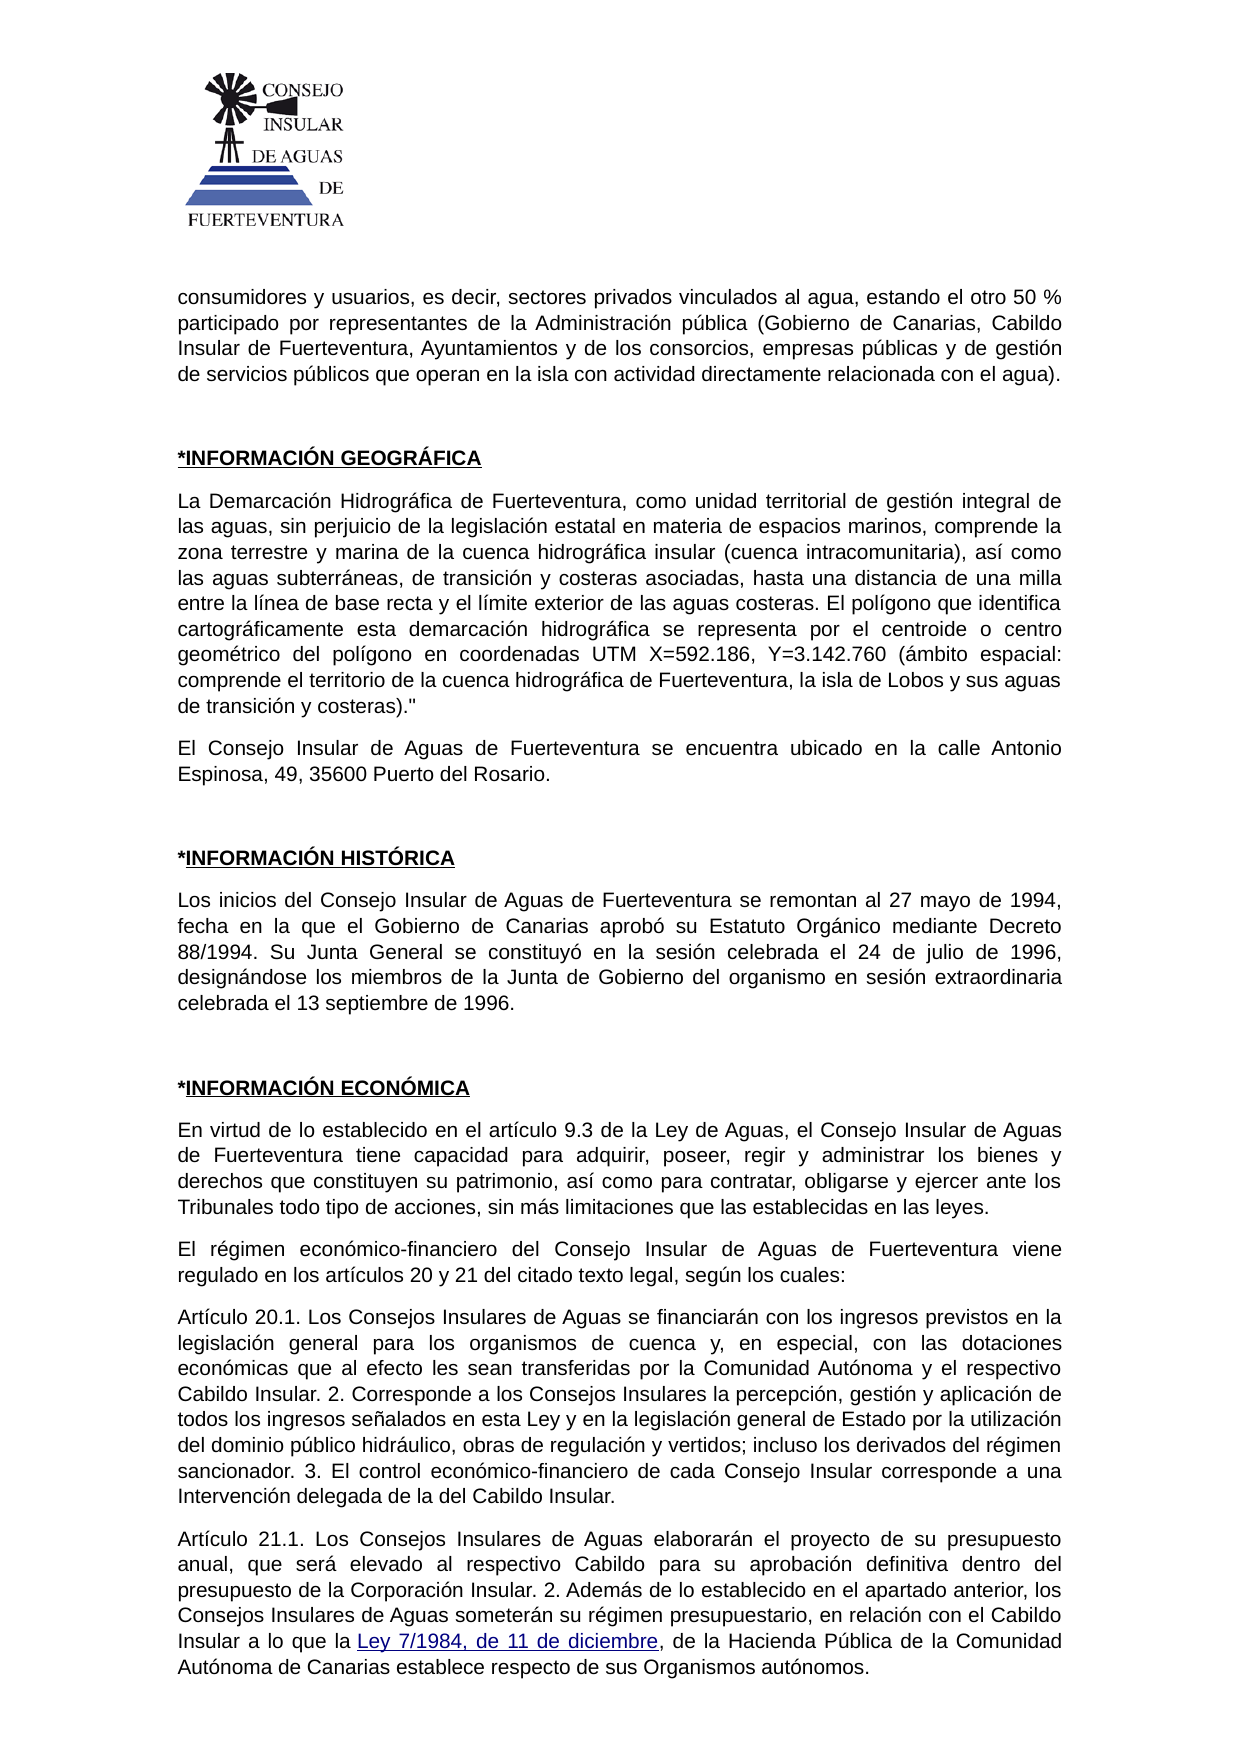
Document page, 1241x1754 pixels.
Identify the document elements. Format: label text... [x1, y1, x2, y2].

text La Demarcación Hidrográfica de Fuerteventura, como unidad territorial de gestión integral de las aguas, sin perjuicio de la legislación estatal en materia de espacios marinos, comprende la zona terrestre y marina de la cuenca hidrográfica insular (cuenca intracomunitaria), así como las aguas subterráneas, de transición y costeras asociadas, hasta una distancia de una milla entre la línea de base recta y el límite exterior de las aguas costeras. El polígono que identifica cartográficamente esta demarcación hidrográfica se representa por el centroide o centro geométrico del polígono en coordenadas UTM X=592.186, Y=3.142.760 (ámbito espacial: comprende el territorio de la cuenca hidrográfica de Fuerteventura, la isla de Lobos y sus aguas de transición y costeras)." [177, 488, 1063, 717]
text Artículo 20.1. Los Consejos Insulares de Aguas se financiarán con los ingresos previstos en la legislación general para los organismos de cuenca y, en especial, con las dotaciones económicas que al efecto les sean transferidas por la Comunidad Autónoma y el respectivo Cabildo Insular. 2. Corresponde a los Consejos Insulares la percepción, gestión y aplicación de todos los ingresos señalados en esta Ley y en la legislación general de Estado por la utilización del dominio público hidráulico, obras de regulación y vertidos; incluso los derivados del régimen sancionador. 3. El control económico-financiero de cada Consejo Insular corresponde a una Intervención delegada de la del Cabildo Insular. [177, 1305, 1063, 1508]
text Los inicios del Consejo Insular de Aguas de Fuerteventura se remontan al 27 mayo de 1994, fecha en la que el Gobierno de Canarias aprobó su Estatuto Orgánico mediante Decreto 88/1994. Su Junta General se constituyó en la sesión celebrada el 24 de julio de 1996, designándose los miembros de la Junta de Gobierno del organismo en sesión extraordinaria celebrada el 13 septiembre de 1996. [177, 888, 1063, 1015]
text *INFORMACIÓN HISTÓRICA [177, 846, 1063, 870]
text *INFORMACIÓN ECONÓMICA [177, 1075, 1063, 1099]
text *INFORMACIÓN GEOGRÁFICA [177, 446, 1063, 470]
text El régimen económico-financiero del Consejo Insular de Aguas de Fuerteventura viene regulado en los artículos 20 y 21 del citado texto legal, según los cuales: [177, 1237, 1063, 1286]
text El Consejo Insular de Aguas de Fuerteventura se encuentra ubicado en la calle Antonio Espinosa, 49, 35600 Puerto del Rosario. [177, 736, 1063, 785]
text En virtud de lo establecido en el artículo 9.3 de la Ley de Aguas, el Consejo Insular de Aguas de Fuerteventura tiene capacidad para adquirir, poseer, regir y administrar los bienes y derechos que constituyen su patrimonio, así como para contratar, obligarse y ejercer ante los Tribunales todo tipo de acciones, sin más limitaciones que las establecidas en las leyes. [177, 1118, 1063, 1218]
text Artículo 21.1. Los Consejos Insulares de Aguas elaborarán el proyecto de su presupuesto anual, que será elevado al respectivo Cabildo para su aprobación definitiva dentro del presupuesto de la Corporación Insular. 2. Además de lo establecido en el apartado anterior, los Consejos Insulares de Aguas someterán su régimen presupuestario, en relación con el Cabildo Insular a lo que la Ley 7/1984, de 11 de diciembre, de la Hacienda Pública de la Comunidad Autónoma de Canarias establece respecto de sus Organismos autónomos. [177, 1526, 1063, 1678]
text consumidores y usuarios, es decir, sectores privados vinculados al agua, estando el otro 50 % participado por representantes de la Administración pública (Gobierno de Canarias, Cabildo Insular de Fuerteventura, Ayuntamientos y de los consorcios, empresas públicas y de gestión de servicios públicos que operan en la isla con actividad directamente relacionada con el agua). [177, 285, 1063, 386]
